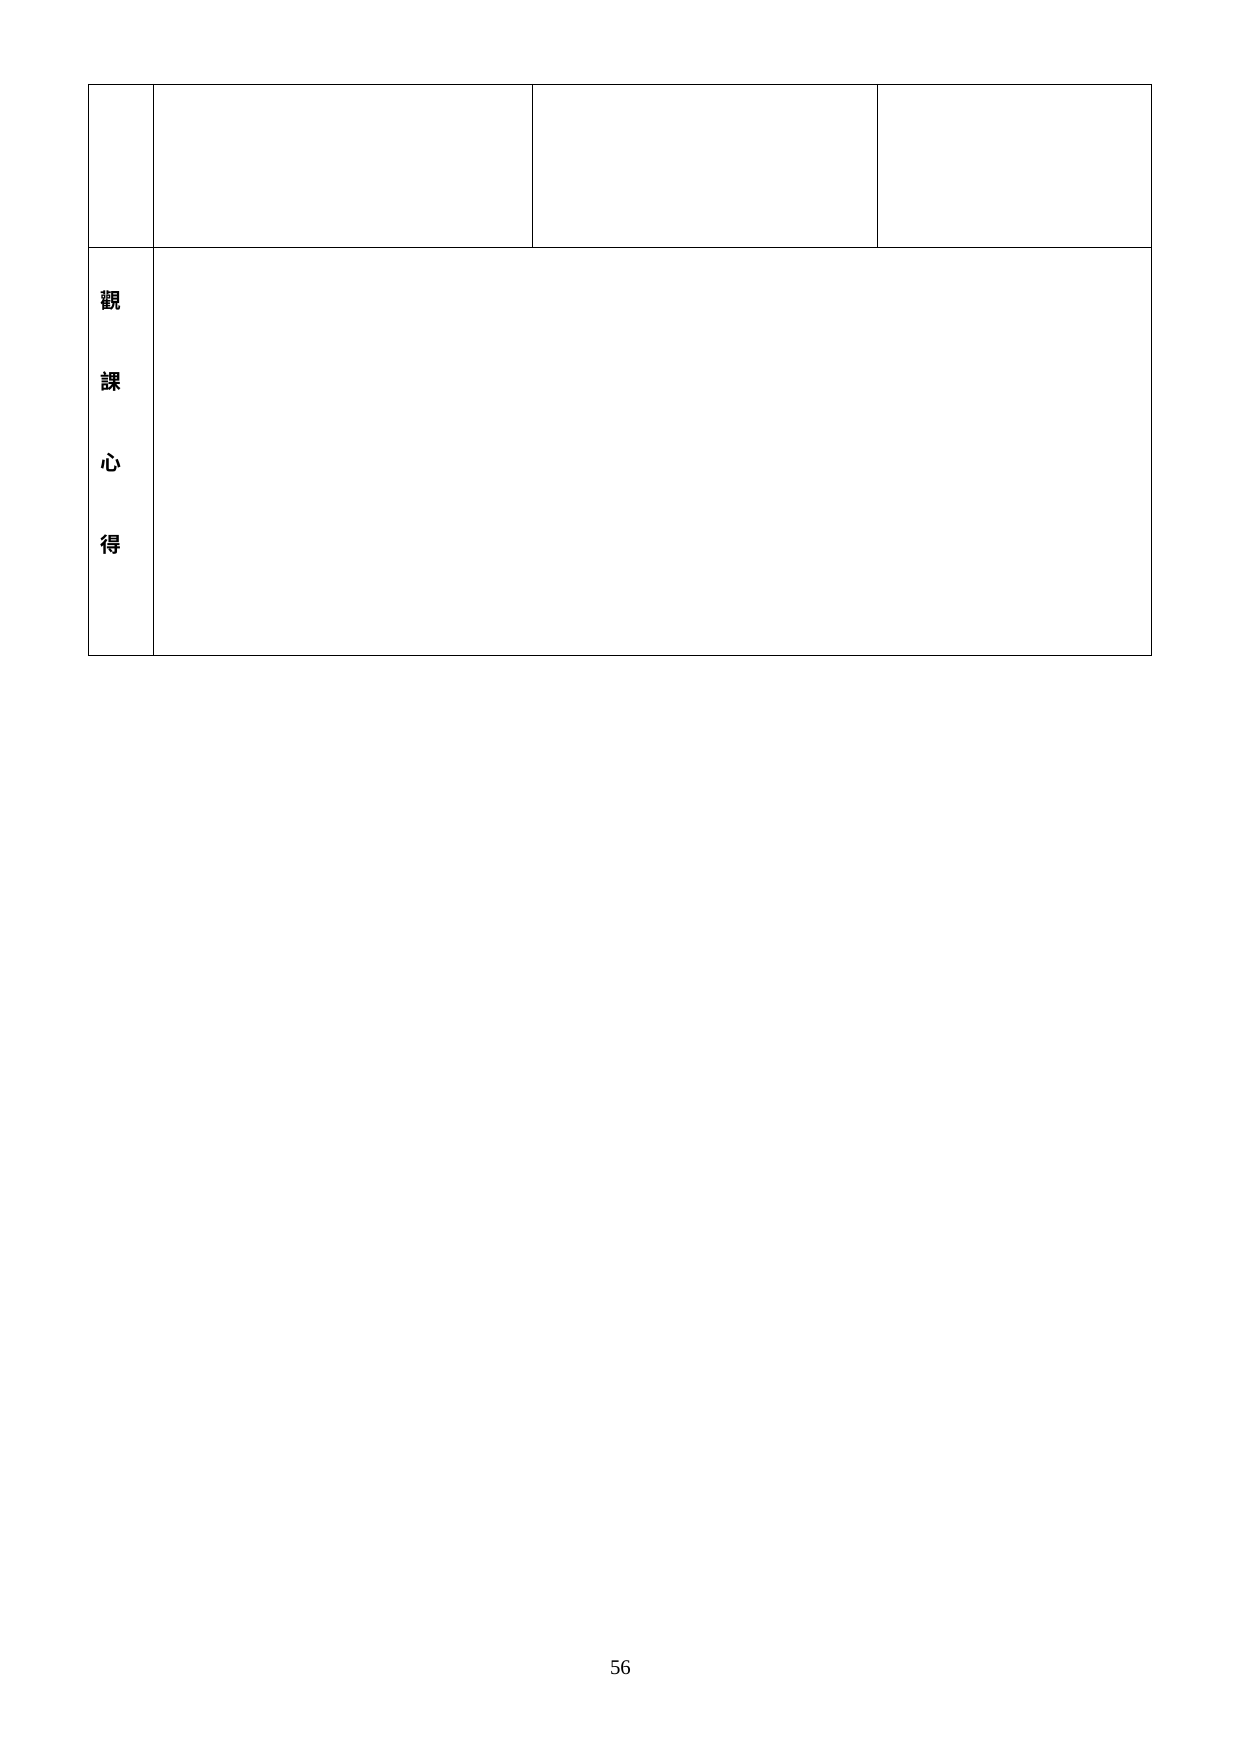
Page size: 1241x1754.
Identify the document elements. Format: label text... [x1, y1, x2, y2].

table_cell 觀 課 心 得 [89, 248, 153, 654]
table_cell [154, 85, 532, 247]
table_cell [878, 85, 1151, 247]
table_cell [154, 248, 1151, 654]
table_cell [533, 85, 877, 247]
table_cell [89, 85, 153, 247]
